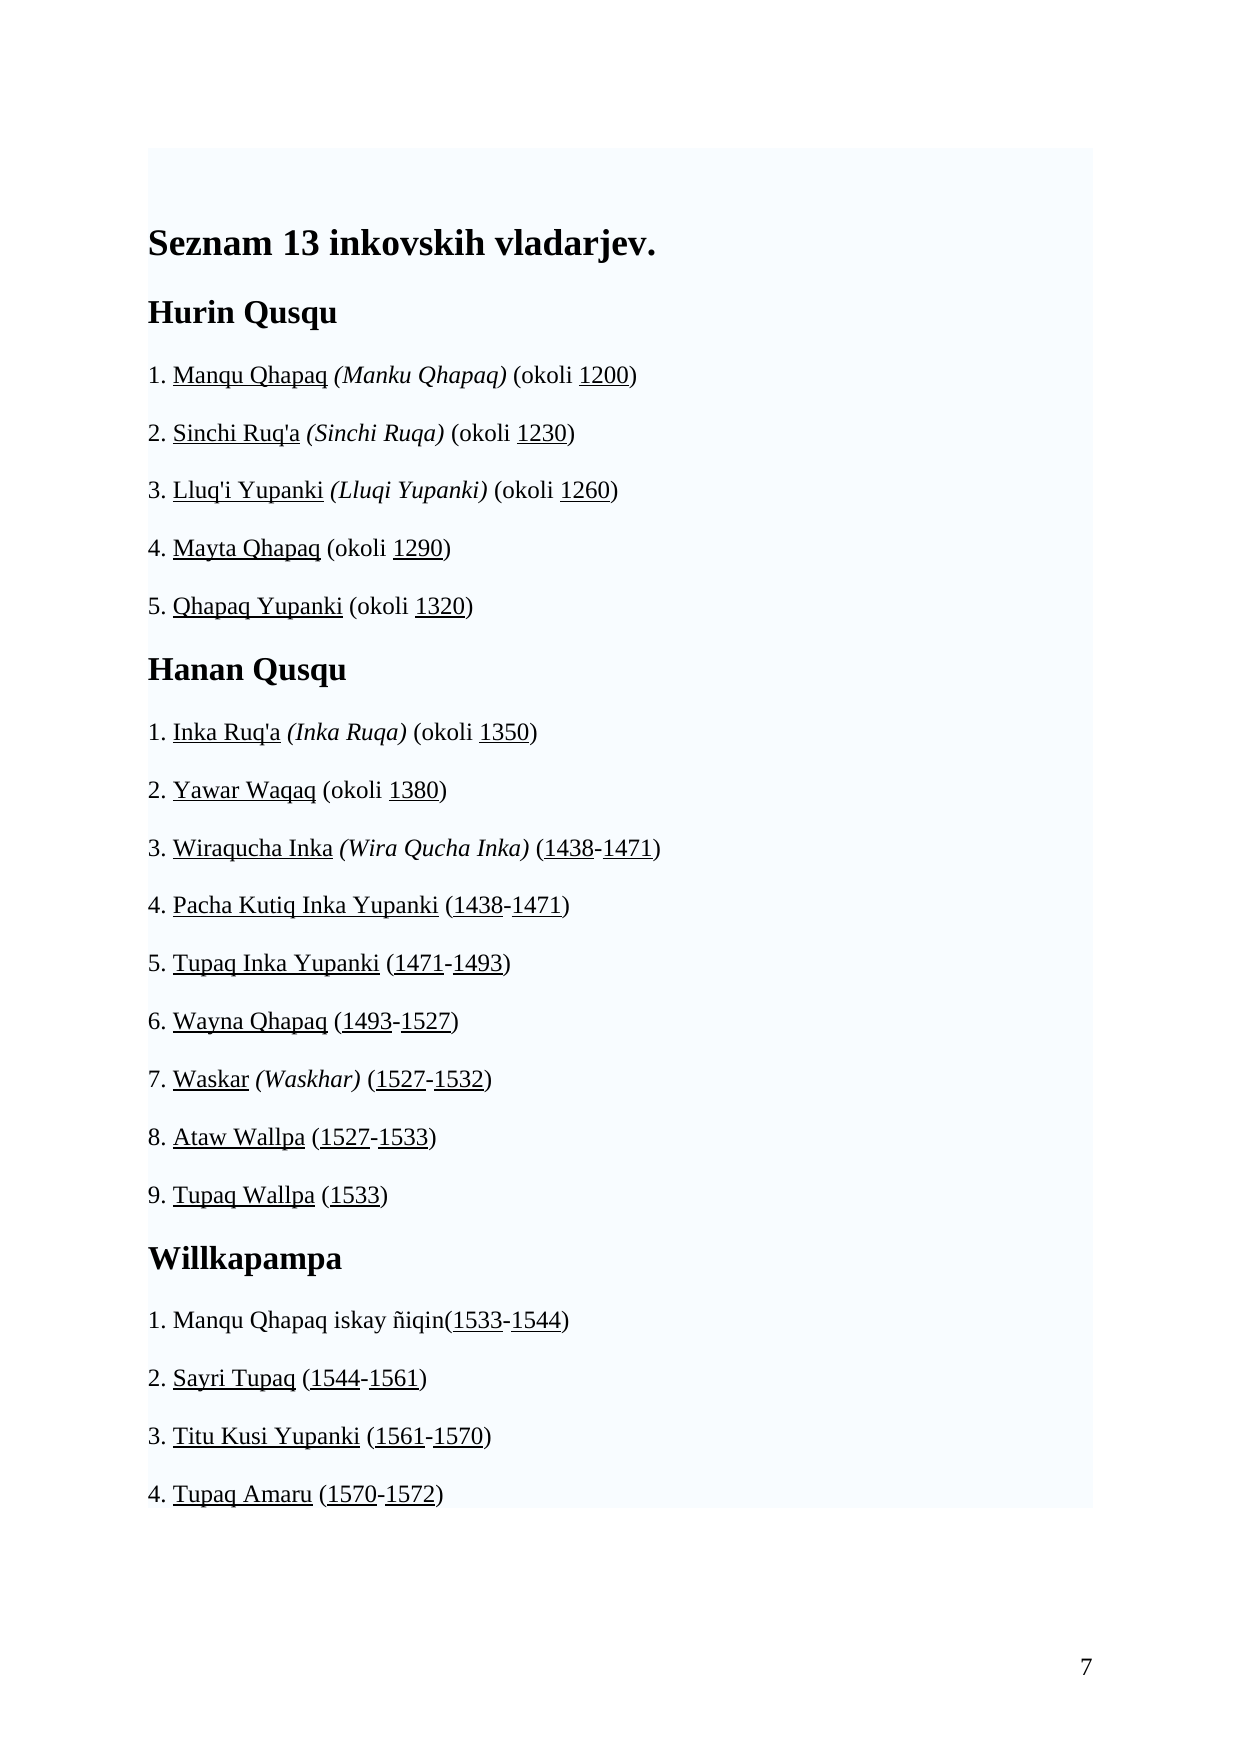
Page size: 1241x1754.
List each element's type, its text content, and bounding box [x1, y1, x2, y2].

text 4. Mayta Qhapaq (okoli 1290) [148, 533, 1093, 562]
text 2. Sinchi Ruq'a (Sinchi Ruqa) (okoli 1230) [148, 418, 1093, 446]
text 4. Pacha Kutiq Inka Yupanki (1438-1471) [148, 891, 1093, 919]
subtitle Hurin Qusqu [148, 292, 1093, 331]
subtitle 2. Sayri Tupaq (1544-1561) [148, 1363, 1093, 1392]
text 3. Lluq'i Yupanki (Lluqi Yupanki) (okoli 1260) [148, 476, 1093, 504]
subtitle 3. Titu Kusi Yupanki (1561-1570) [148, 1421, 1093, 1450]
text 2. Yawar Waqaq (okoli 1380) [148, 775, 1093, 803]
subtitle Hanan Qusqu [148, 649, 1093, 688]
text 3. Wiraqucha Inka (Wira Qucha Inka) (1438-1471) [148, 833, 1093, 861]
subtitle 1. Manqu Qhapaq iskay ñiqin(1533-1544) [148, 1306, 1093, 1334]
text Seznam 13 inkovskih vladarjev. [148, 220, 1093, 263]
subtitle 4. Tupaq Amaru (1570-1572) [148, 1479, 1093, 1508]
text 8. Ataw Wallpa (1527-1533) [148, 1122, 1093, 1151]
text 1. Manqu Qhapaq (Manku Qhapaq) (okoli 1200) [148, 360, 1093, 388]
text 6. Wayna Qhapaq (1493-1527) [148, 1006, 1093, 1035]
text 9. Tupaq Wallpa (1533) [148, 1180, 1093, 1209]
text 1. Inka Ruq'a (Inka Ruqa) (okoli 1350) [148, 717, 1093, 746]
text 5. Qhapaq Yupanki (okoli 1320) [148, 591, 1093, 620]
subtitle Willkapampa [148, 1238, 1093, 1276]
text 7. Waskar (Waskhar) (1527-1532) [148, 1064, 1093, 1093]
text 5. Tupaq Inka Yupanki (1471-1493) [148, 948, 1093, 977]
